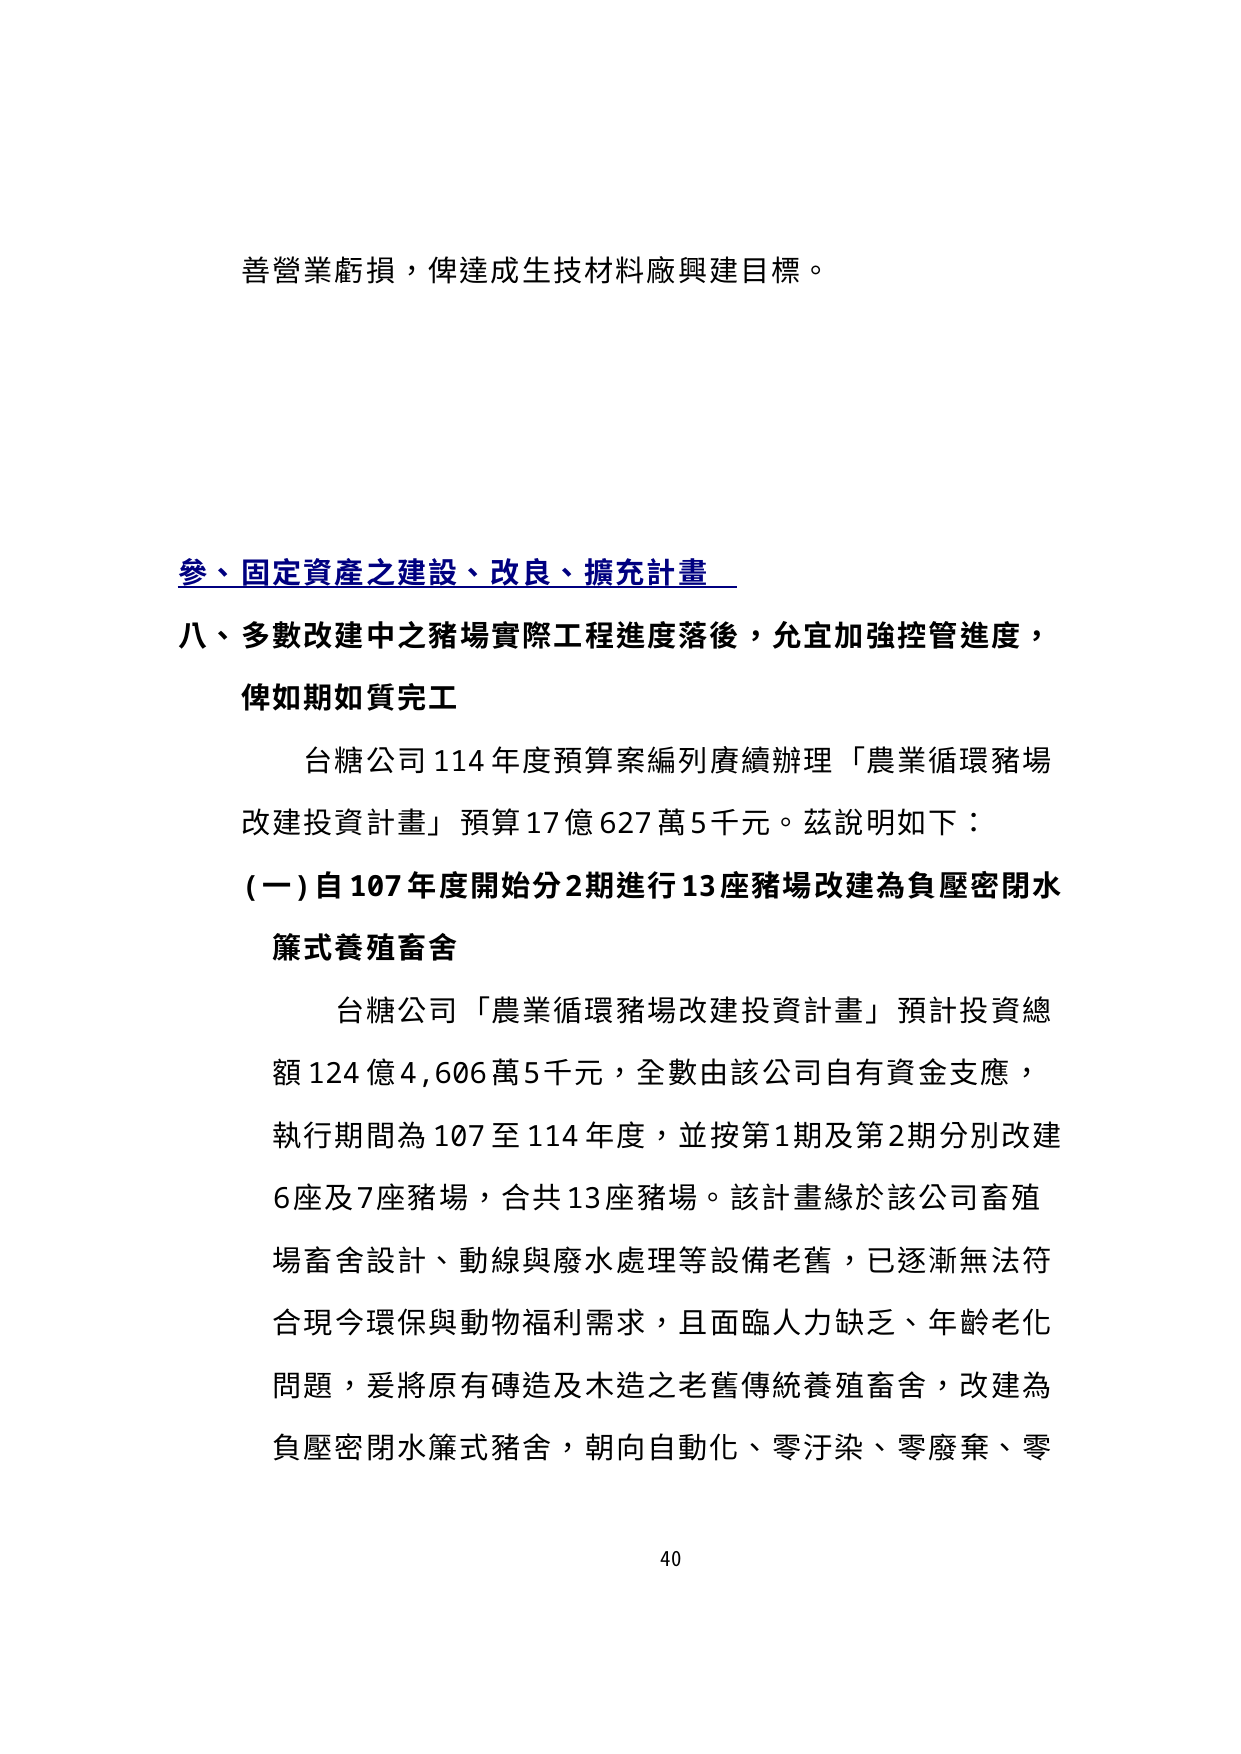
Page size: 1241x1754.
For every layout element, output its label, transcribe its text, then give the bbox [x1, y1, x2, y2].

text (一)自107年度開始分2期進行13座豬場改建為負壓密閉水簾式養殖畜舍 [236, 842, 1063, 967]
text 綜上，台糖公司生技材料廠興建係為實踐循環經濟政策，解決廢棄牡蠣殼污染環境問題，並增加就業機會，惟110至112年度連年營業虧損，113年雖預計由虧轉盈，惟迄同年8月底仍營業虧損，且廢棄牡蠣殼年處理量、牡蠣殼粉年產量及平均日產能均遠低於計畫目標，設備利用率亦僅6.72%，而簽約取得牡蠣殼量尚遠低於廢棄牡蠣殼年處理量之計畫目標，允宜積極研謀取得妥適量質及價格之原料，改善營業虧損，俾達成生技材料廠興建目標。 [236, 227, 1063, 290]
text 台糖公司114年度預算案編列賡續辦理「農業循環豬場改建投資計畫」預算17億627萬5千元。茲說明如下： [236, 717, 1063, 842]
text 台糖公司「農業循環豬場改建投資計畫」預計投資總額124億4,606萬5千元，全數由該公司自有資金支應，執行期間為107至114年度，並按第1期及第2期分別改建6座及7座豬場，合共13座豬場。該計畫緣於該公司畜殖場畜舍設計、動線與廢水處理等設備老舊，已逐漸無法符合現今環保與動物福利需求，且面臨人力缺乏、年齡老化問題，爰將原有磚造及木造之老舊傳統養殖畜舍，改建為負壓密閉水簾式豬舍，朝向自動化、零汙染、零廢棄、零排放及兼顧環境友善等目標執行，並保有現有之畜殖產能，提升經營績效，降低異味產生與提升動物福祉，成為民間業者推動典範，期帶動養豬產業蛻變轉型。 [266, 967, 1063, 1467]
text 八、多數改建中之豬場實際工程進度落後，允宜加強控管進度，俾如期如質完工 [177, 592, 1063, 717]
text 參、固定資產之建設、改良、擴充計畫 [177, 529, 1063, 592]
